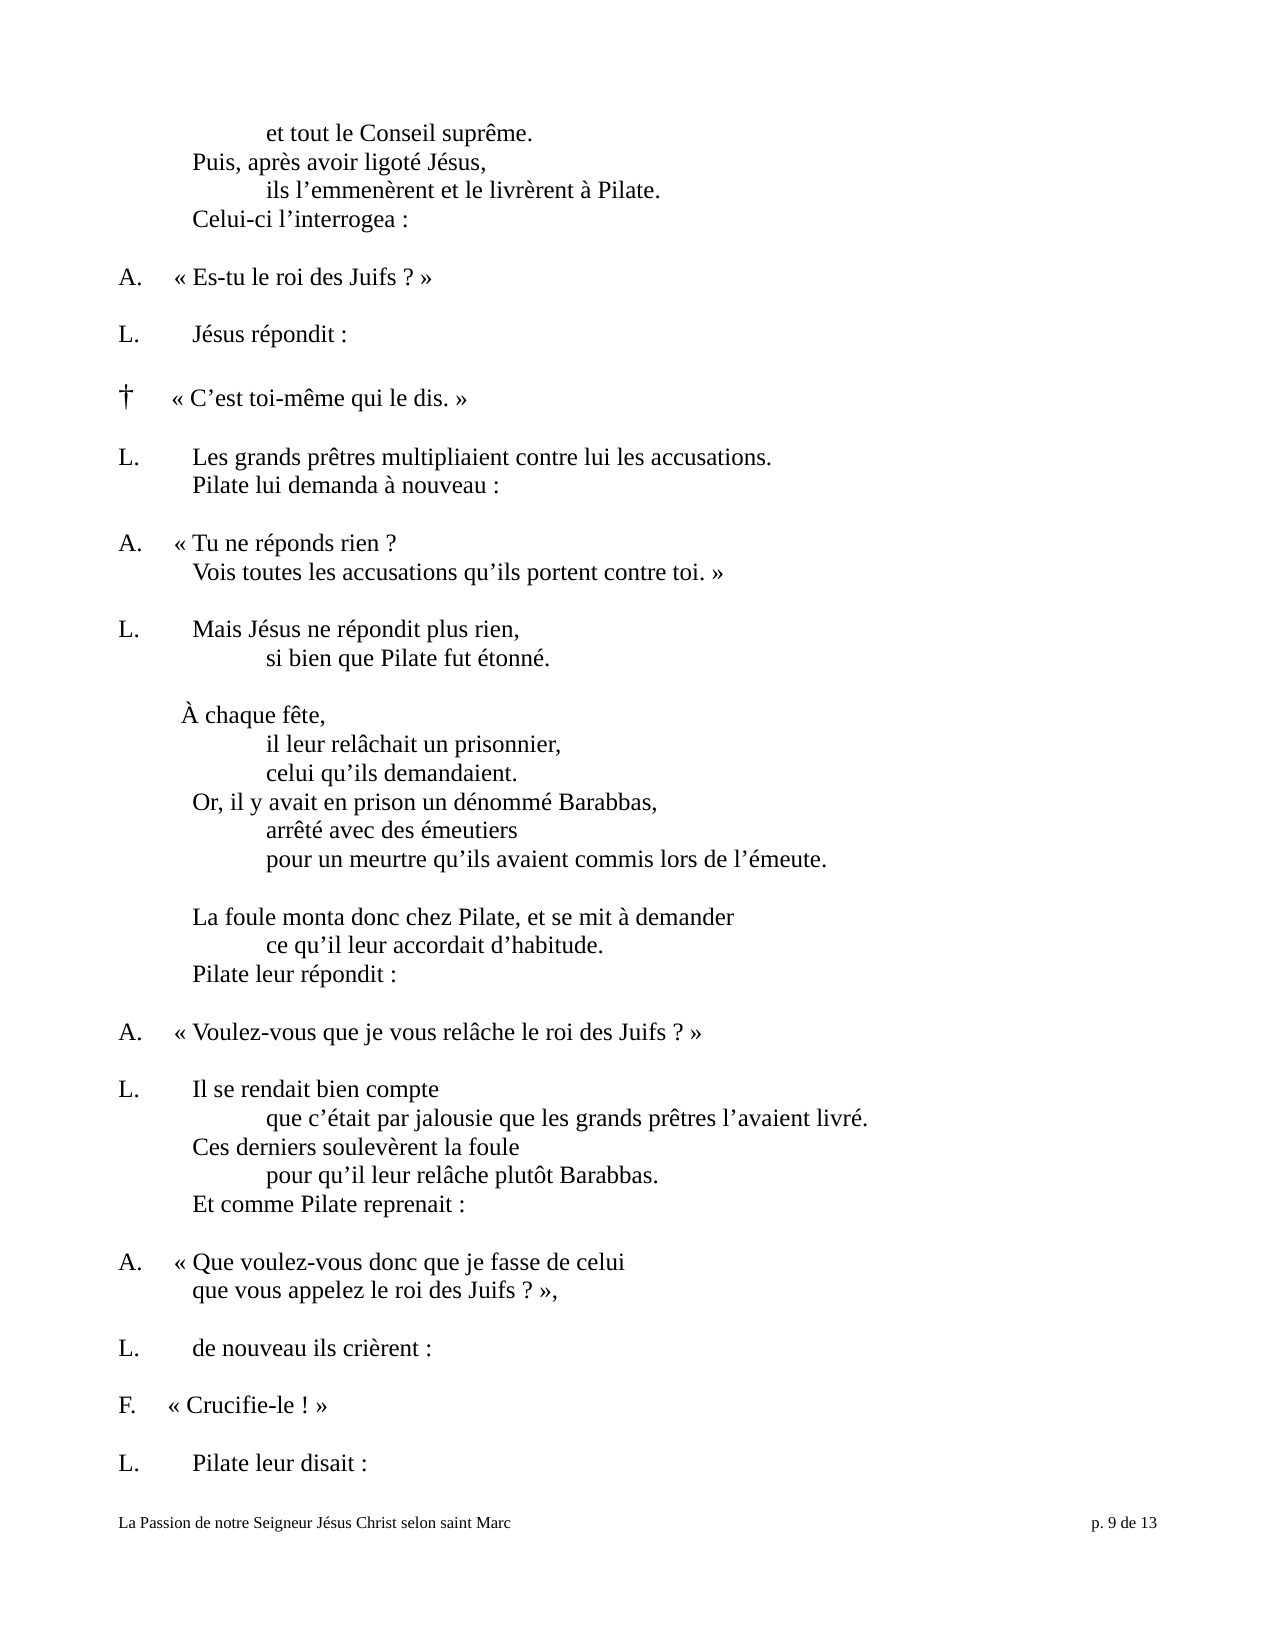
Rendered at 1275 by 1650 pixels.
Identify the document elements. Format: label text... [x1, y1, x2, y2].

text Celui-ci l’interrogea : [118, 204, 1157, 233]
text que vous appelez le roi des Juifs ? », [118, 1275, 1157, 1304]
text Or, il y avait en prison un dénommé Barabbas, [118, 787, 1157, 815]
text que c’était par jalousie que les grands prêtres l’avaient livré. [118, 1103, 1157, 1132]
text A. « Es-tu le roi des Juifs ? » [118, 262, 1157, 291]
text pour un meurtre qu’ils avaient commis lors de l’émeute. [118, 844, 1157, 873]
text Ces derniers soulevèrent la foule [118, 1132, 1157, 1160]
text † « C’est toi-même qui le dis. » [118, 377, 1157, 413]
text ce qu’il leur accordait d’habitude. [118, 930, 1157, 959]
text si bien que Pilate fut étonné. [118, 643, 1157, 672]
text Puis, après avoir ligoté Jésus, [118, 147, 1157, 176]
text L. de nouveau ils crièrent : [118, 1333, 1157, 1362]
text La foule monta donc chez Pilate, et se mit à demander [118, 902, 1157, 930]
text A. « Tu ne réponds rien ? [118, 528, 1157, 557]
text A. « Voulez-vous que je vous relâche le roi des Juifs ? » [118, 1017, 1157, 1045]
text pour qu’il leur relâche plutôt Barabbas. [118, 1160, 1157, 1189]
text À chaque fête, [118, 700, 1157, 729]
text L. Il se rendait bien compte [118, 1074, 1157, 1103]
text il leur relâchait un prisonnier, [118, 729, 1157, 758]
text Et comme Pilate reprenait : [118, 1189, 1157, 1218]
text ils l’emmenèrent et le livrèrent à Pilate. [118, 176, 1157, 204]
text F. « Crucifie-le ! » [118, 1390, 1157, 1419]
text L. Mais Jésus ne répondit plus rien, [118, 614, 1157, 643]
text Pilate leur répondit : [118, 959, 1157, 988]
text L. Jésus répondit : [118, 319, 1157, 348]
text et tout le Conseil suprême. [118, 118, 1157, 147]
text Pilate lui demanda à nouveau : [118, 470, 1157, 499]
text A. « Que voulez-vous donc que je fasse de celui [118, 1247, 1157, 1275]
text arrêté avec des émeutiers [118, 815, 1157, 844]
text Vois toutes les accusations qu’ils portent contre toi. » [118, 557, 1157, 585]
text celui qu’ils demandaient. [118, 758, 1157, 787]
text L. Pilate leur disait : [118, 1448, 1157, 1477]
text L. Les grands prêtres multipliaient contre lui les accusations. [118, 442, 1157, 470]
